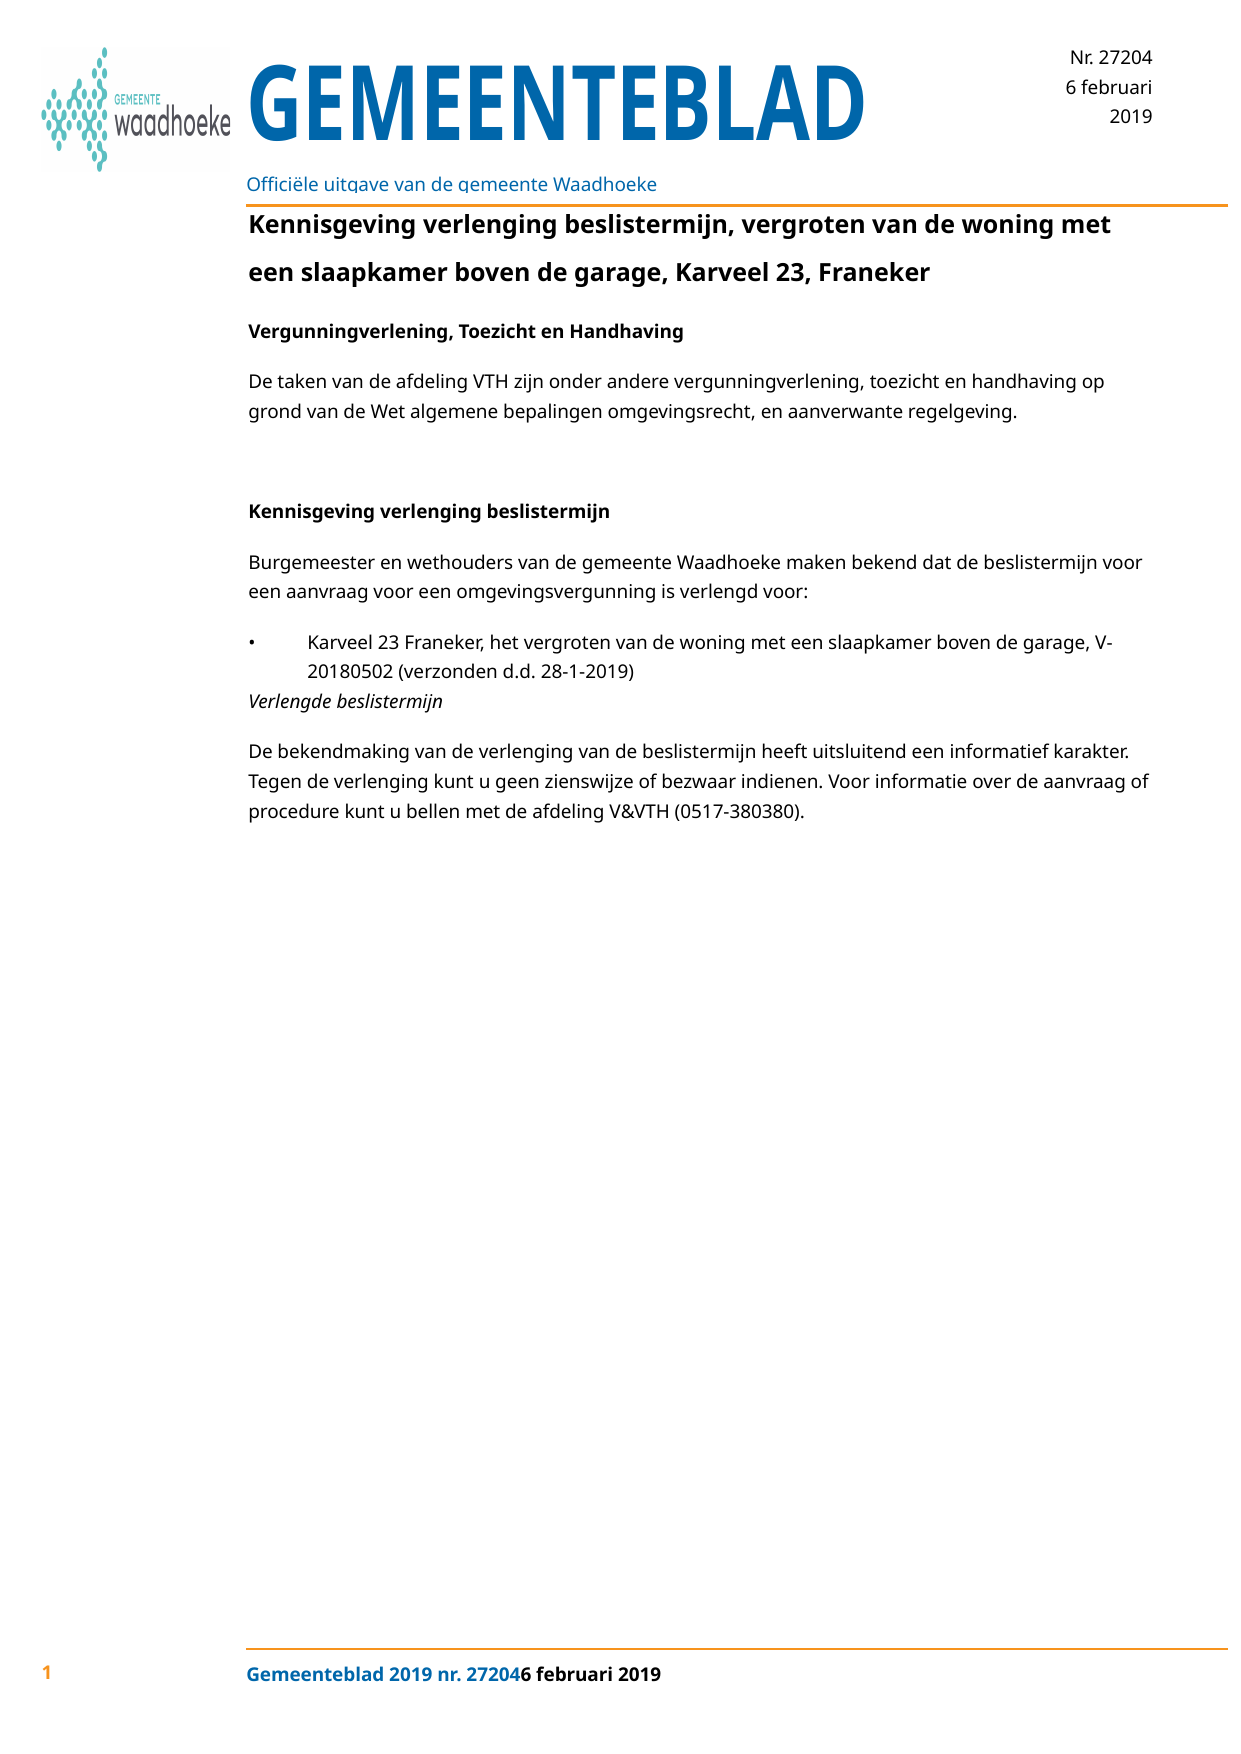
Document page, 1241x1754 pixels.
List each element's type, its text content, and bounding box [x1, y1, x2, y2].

list Karveel 23 Franeker, het vergroten van de woning met een slaapkamer boven de garage, V-20180502 (verzonden d.d. 28-1-2019) [248, 629, 1152, 684]
text Verlengde beslistermijn [248, 688, 1152, 714]
text De bekendmaking van de verlenging van de beslistermijn heeft uitsluitend een informatief karakter. Tegen de verlenging kunt u geen zienswijze of bezwaar indienen. Voor informatie over de aanvraag of procedure kunt u bellen met de afdeling V&VTH (0517-380380). [248, 739, 1152, 824]
text Kennisgeving verlenging beslistermijn, vergroten van de woning met een slaapkamer boven de garage, Karveel 23, Franeker [248, 207, 1152, 288]
picture [41, 47, 231, 172]
text Kennisgeving verlenging beslistermijn [248, 499, 1152, 524]
text De taken van de afdeling VTH zijn onder andere vergunningverlening, toezicht en handhaving op grond van de Wet algemene bepalingen omgevingsrecht, en aanverwante regelgeving. [248, 368, 1152, 424]
text Vergunningverlening, Toezicht en Handhaving [248, 318, 1152, 344]
text Burgemeester en wethouders van de gemeente Waadhoeke maken bekend dat de beslistermijn voor een aanvraag voor een omgevingsvergunning is verlengd voor: [248, 549, 1152, 604]
